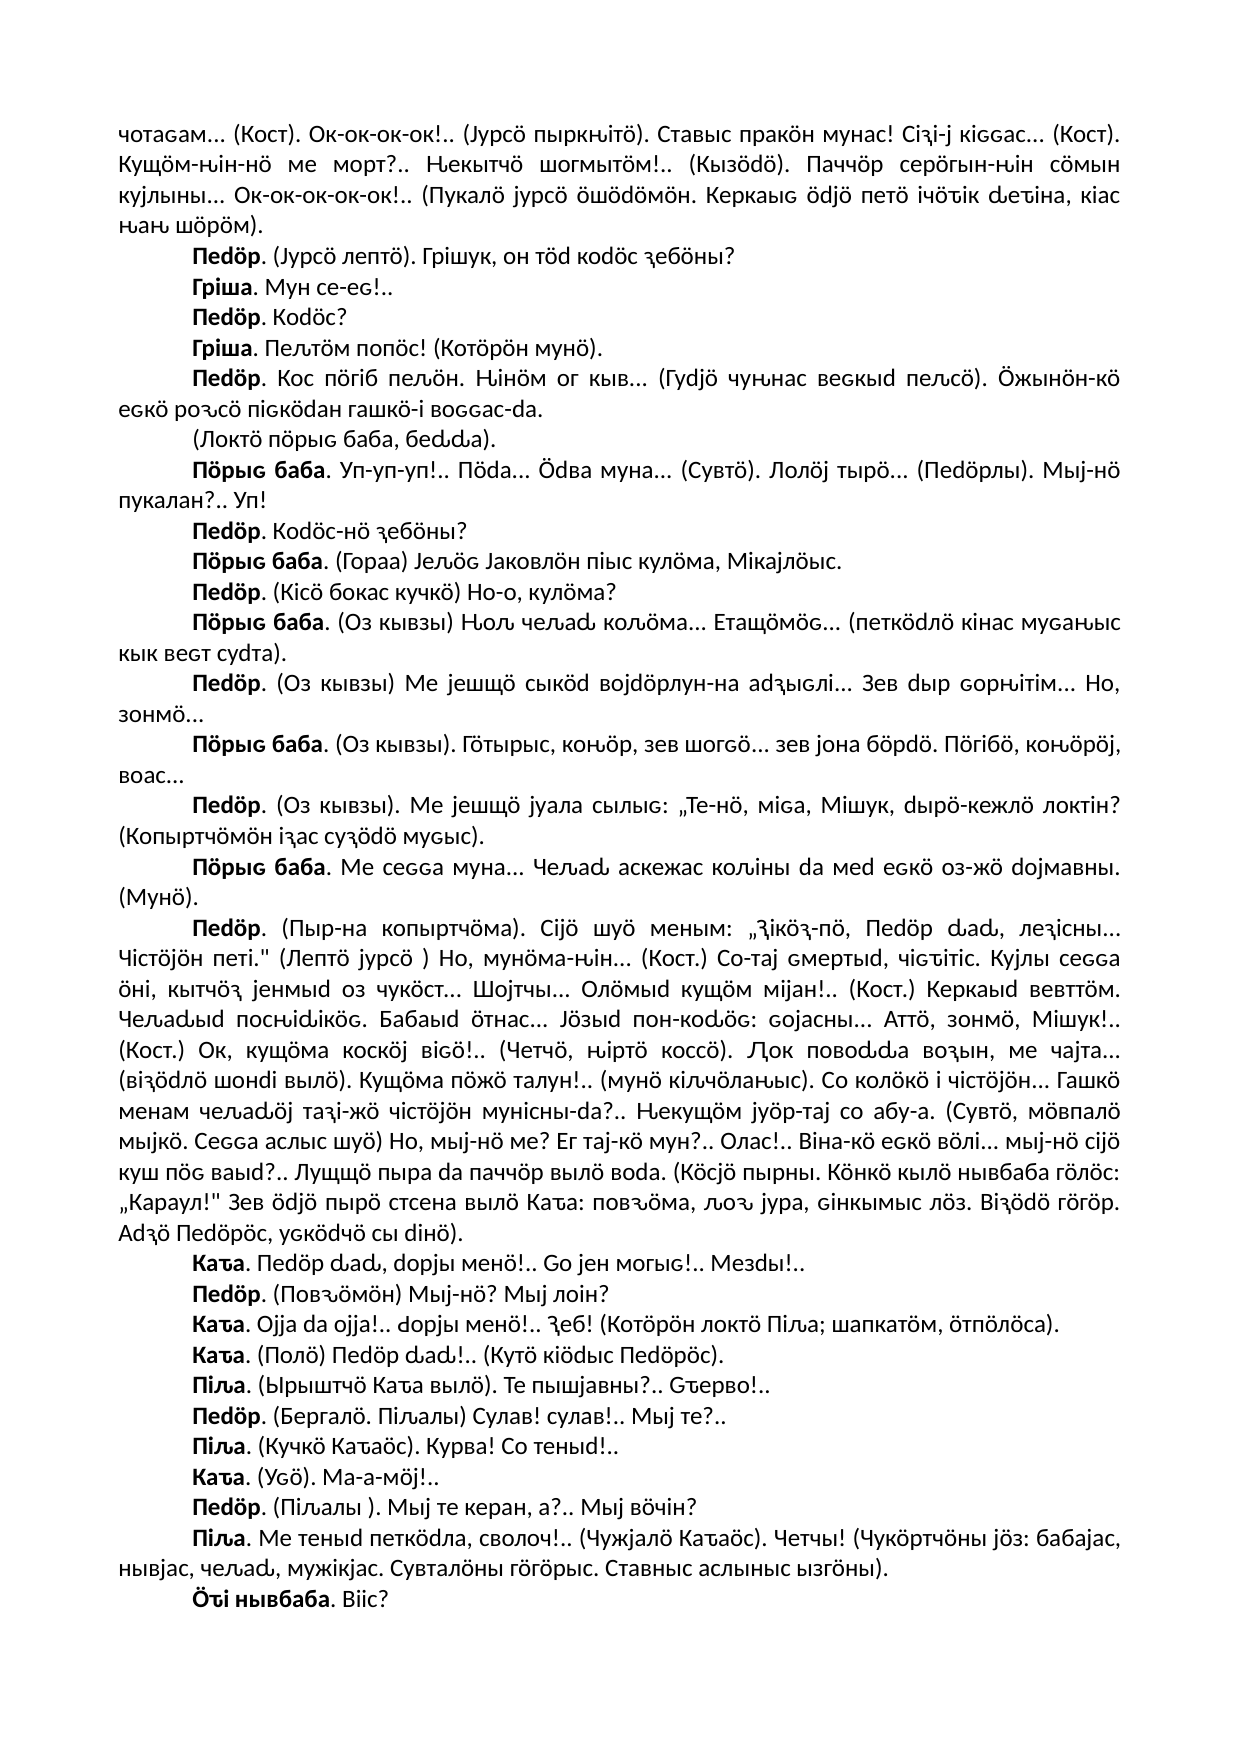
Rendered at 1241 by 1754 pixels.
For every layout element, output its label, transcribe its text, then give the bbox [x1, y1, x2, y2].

text Ӧԏі нывбаба. Вііс? [118, 1583, 1122, 1614]
text Пеԁӧр. (Піԉалы ). Мыј те керан, а?.. Мыј вӧчін? [118, 1492, 1122, 1522]
text Пеԁӧр. (Кісӧ бокас кучкӧ) Но-о, кулӧма? [118, 576, 1122, 606]
text Пеԁӧр. Коԁӧс-нӧ ԇебӧны? [118, 515, 1122, 545]
text Піԉа. (Ырыштчӧ Каԏа вылӧ). Те пышјавны?.. Ԍԏерво!.. [118, 1369, 1122, 1400]
text Пӧрыԍ баба. (Гораа) Јеԉӧԍ Јаковлӧн піыс кулӧма, Мікајлӧыс. [118, 545, 1122, 576]
text чотаԍам... (Кост). Ок-ок-ок-ок!.. (Јурсӧ пыркԋітӧ). Ставыс пракӧн мунас! Сіԇі-ј кіԍԍас... (Кост). Кущӧм-ԋін-нӧ ме морт?.. Ԋекытчӧ шогмытӧм!.. (Кызӧԁӧ). Паччӧр серӧгын-ԋін сӧмын кујлыны... Ок-ок-ок-ок-ок!.. (Пукалӧ јурсӧ ӧшӧԁӧмӧн. Керкаыԍ ӧԁјӧ петӧ ічӧԏік ԃеԏіна, кіас ԋаԋ шӧрӧм). [118, 118, 1122, 240]
text Пӧрыԍ баба. Уп-уп-уп!.. Пӧԁа... Ӧԁва муна... (Сувтӧ). Лолӧј тырӧ... (Пеԁӧрлы). Мыј-нӧ пукалан?.. Уп! [118, 454, 1122, 515]
text Каԏа. Пеԁӧр ԃаԃ, ԁорјы менӧ!.. Ԍо јен могыԍ!.. Мезԁы!.. [118, 1247, 1122, 1278]
text Пӧрыԍ баба. (Оз кывзы). Гӧтырыс, коԋӧр, зев шогԍӧ... зев јона бӧрԁӧ. Пӧгібӧ, коԋӧрӧј, воас... [118, 728, 1122, 789]
text Пеԁӧр. (Оз кывзы) Ме јешщӧ сыкӧԁ војԁӧрлун-на аԁԇыԍлі... Зев ԁыр ԍорԋітім... Но, зонмӧ... [118, 667, 1122, 728]
text Каԏа. (Уԍӧ). Ма-а-мӧј!.. [118, 1461, 1122, 1492]
text Гріша. Мун се-еԍ!.. [118, 271, 1122, 301]
text Пӧрыԍ баба. (Оз кывзы) Ԋоԉ чеԉаԃ коԉӧма... Етащӧмӧԍ... (петкӧԁлӧ кінас муԍаԋыс кык веԍт суԁта). [118, 606, 1122, 667]
text Пеԁӧр. Коԁӧс? [118, 301, 1122, 332]
text Піԉа. (Кучкӧ Каԏаӧс). Курва! Со теныԁ!.. [118, 1431, 1122, 1461]
text (Локтӧ пӧрыԍ баба, беԃԃа). [118, 423, 1122, 454]
text Пеԁӧр. (Јурсӧ лептӧ). Грішук, он тӧԁ коԁӧс ԇебӧны? [118, 240, 1122, 271]
text Пеԁӧр. (Бергалӧ. Піԉалы) Сулав! сулав!.. Мыј те?.. [118, 1400, 1122, 1431]
text Піԉа. Ме теныԁ петкӧԁла, сволоч!.. (Чужјалӧ Каԏаӧс). Четчы! (Чукӧртчӧны јӧз: бабајас, нывјас, чеԉаԃ, мужікјас. Сувталӧны гӧгӧрыс. Ставныс аслыныс ызгӧны). [118, 1522, 1122, 1583]
text Пӧрыԍ баба. Ме сеԍԍа муна... Чеԉаԃ аскежас коԉіны ԁа меԁ еԍкӧ оз-жӧ ԁојмавны. (Мунӧ). [118, 851, 1122, 912]
text Каԏа. Ојја ԁа ојја!.. Ԁорјы менӧ!.. Ԇеб! (Котӧрӧн локтӧ Піԉа; шапкатӧм, ӧтпӧлӧса). [118, 1308, 1122, 1339]
text Пеԁӧр. (Пыр-на копыртчӧма). Сіјӧ шуӧ меным: „Ԇікӧԇ-пӧ, Пеԁӧр ԃаԃ, леԇісны... Чістӧјӧн петі." (Лептӧ јурсӧ ) Но, мунӧма-ԋін... (Кост.) Со-тај ԍмертыԁ, чіԍԏітіс. Кујлы сеԍԍа ӧні, кытчӧԇ јенмыԁ оз чукӧст... Шојтчы... Олӧмыԁ кущӧм міјан!.. (Кост.) Керкаыԁ вевттӧм. Чеԉаԃыԁ посԋіԃікӧԍ. Бабаыԁ ӧтнас... Јӧзыԁ пон-коԃӧԍ: ԍојасны... Аттӧ, зонмӧ, Мішук!.. (Кост.) Ок, кущӧма коскӧј віԍӧ!.. (Четчӧ, ԋіртӧ коссӧ). Ԉок повоԃԃа воԇын, ме чајта... (віԇӧԁлӧ шонԁі вылӧ). Кущӧма пӧжӧ талун!.. (мунӧ кіԉчӧлаԋыс). Со колӧкӧ і чістӧјӧн... Гашкӧ менам чеԉаԃӧј таԇі-жӧ чістӧјӧн мунісны-ԁа?.. Ԋекущӧм јуӧр-тај со абу-а. (Сувтӧ, мӧвпалӧ мыјкӧ. Сеԍԍа аслыс шуӧ) Но, мыј-нӧ ме? Ег тај-кӧ мун?.. Олас!.. Віна-кӧ еԍкӧ вӧлі... мыј-нӧ сіјӧ куш пӧԍ ваыԁ?.. Лущщӧ пыра ԁа паччӧр вылӧ воԁа. (Кӧсјӧ пырны. Кӧнкӧ кылӧ нывбаба гӧлӧс: „Караул!" Зев ӧԁјӧ пырӧ стсена вылӧ Каԏа: повԅӧма, ԉоԅ јура, ԍінкымыс лӧз. Віԇӧԁӧ гӧгӧр. Аԁԇӧ Пеԁӧрӧс, уԍкӧԁчӧ сы ԁінӧ). [118, 912, 1122, 1247]
text Пеԁӧр. (Оз кывзы). Ме јешщӧ јуала сылыԍ: „Те-нӧ, міԍа, Мішук, ԁырӧ-кежлӧ локтін? (Копыртчӧмӧн іԇас суԇӧԁӧ муԍыс). [118, 789, 1122, 851]
text Пеԁӧр. (Повԅӧмӧн) Мыј-нӧ? Мыј лоін? [118, 1278, 1122, 1308]
text Каԏа. (Полӧ) Пеԁӧр ԃаԃ!.. (Кутӧ кіӧԁыс Пеԁӧрӧс). [118, 1339, 1122, 1369]
text Пеԁӧр. Кос пӧгіб пеԉӧн. Ԋінӧм ог кыв... (Гуԁјӧ чуԋнас веԍкыԁ пеԉсӧ). Ӧжынӧн-кӧ еԍкӧ роԅсӧ піԍкӧԁан гашкӧ-і воԍԍас-ԁа. [118, 362, 1122, 423]
text Гріша. Пеԉтӧм попӧс! (Котӧрӧн мунӧ). [118, 332, 1122, 362]
